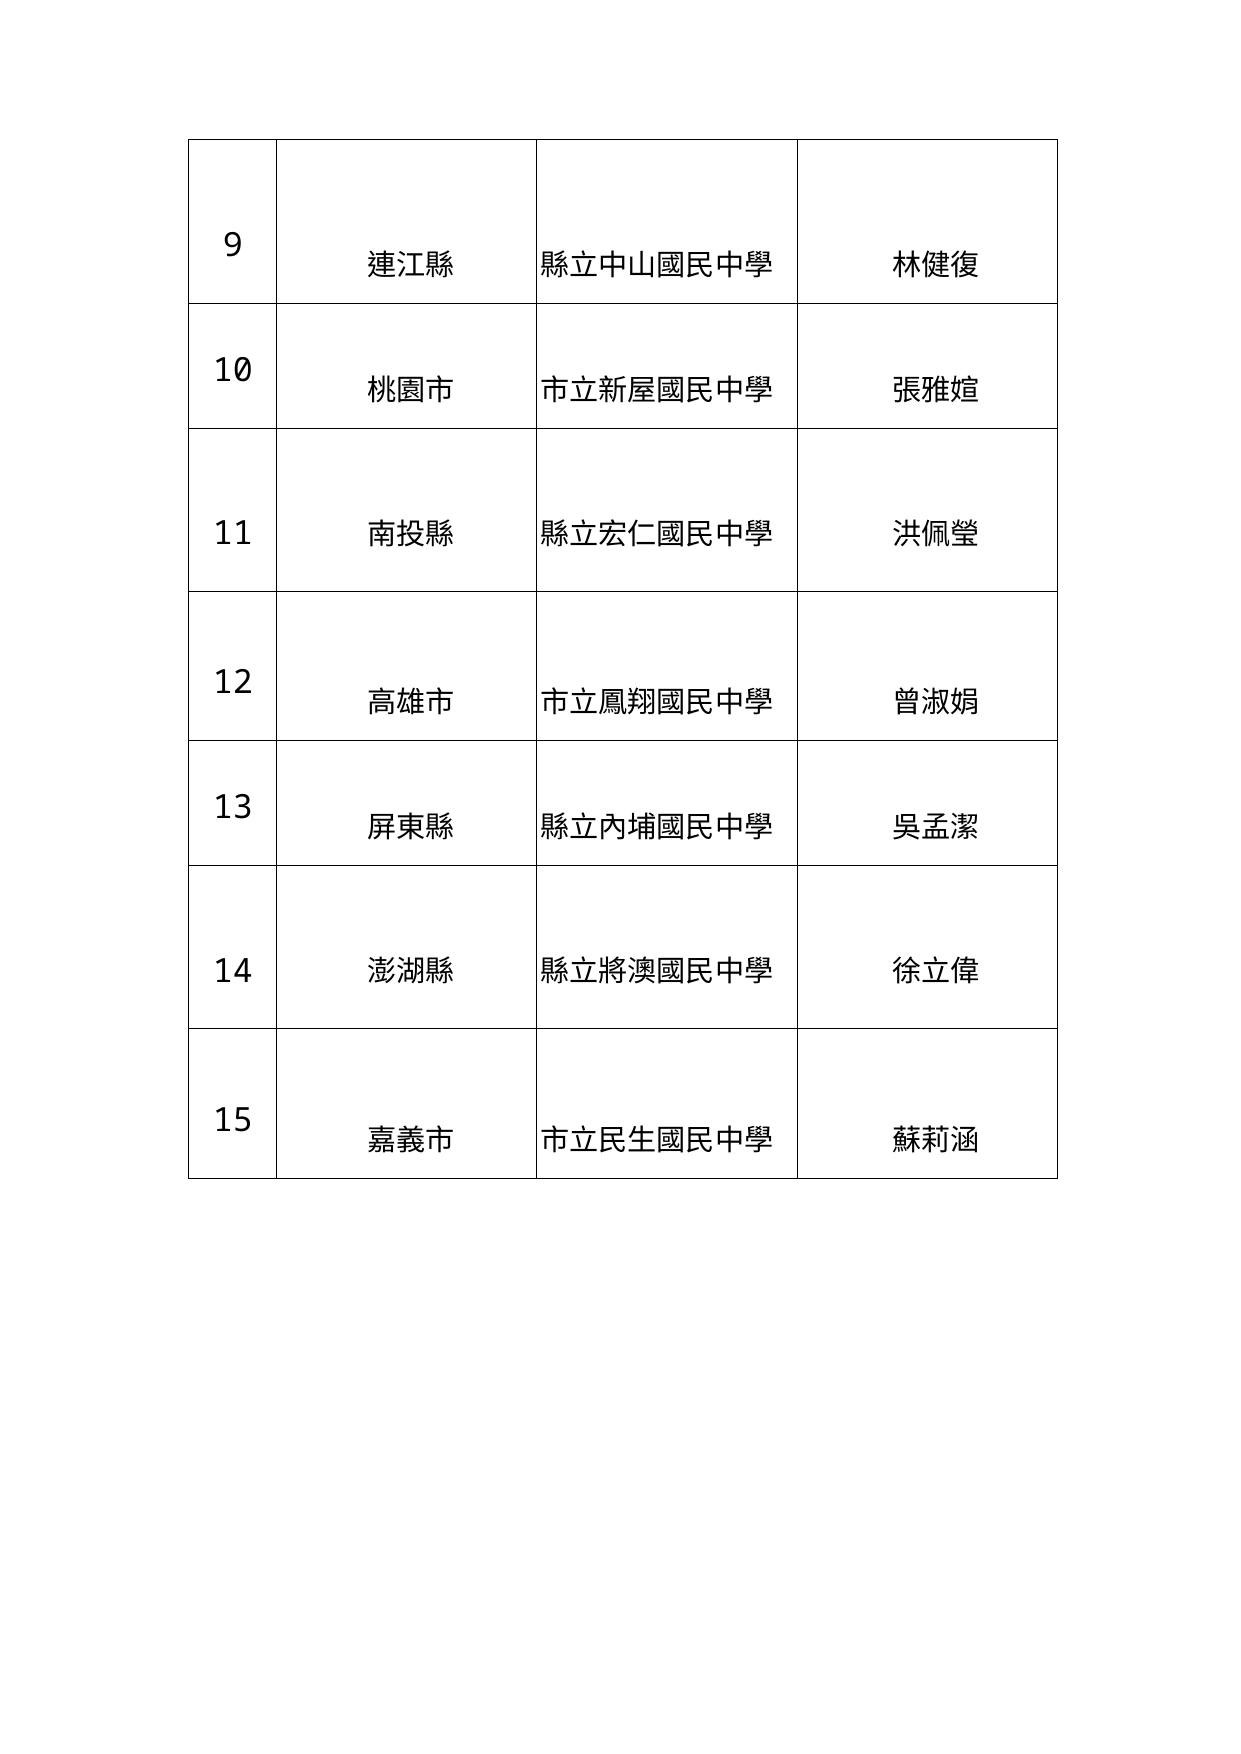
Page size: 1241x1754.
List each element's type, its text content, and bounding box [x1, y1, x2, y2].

table_cell 高雄市 [277, 592, 536, 740]
table_cell 10 [189, 304, 276, 427]
table_cell 澎湖縣 [277, 866, 536, 1028]
table_cell 14 [189, 866, 276, 1028]
table_cell 市立鳳翔國民中學 [537, 592, 797, 740]
table_cell 市立新屋國民中學 [537, 304, 797, 427]
table_cell 曾淑娟 [798, 592, 1057, 740]
table_cell 吳孟潔 [798, 741, 1057, 865]
table_cell 13 [189, 741, 276, 865]
table_cell 縣立將澳國民中學 [537, 866, 797, 1028]
table_cell 張雅媗 [798, 304, 1057, 427]
table_cell 縣立內埔國民中學 [537, 741, 797, 865]
table_cell 9 [189, 140, 276, 302]
table_cell 嘉義市 [277, 1029, 536, 1177]
table_cell 徐立偉 [798, 866, 1057, 1028]
table_cell 12 [189, 592, 276, 740]
table_cell 連江縣 [277, 140, 536, 302]
table_cell 林健復 [798, 140, 1057, 302]
table_cell 11 [189, 429, 276, 591]
table_cell 桃園市 [277, 304, 536, 427]
table_cell 蘇莉涵 [798, 1029, 1057, 1177]
table_cell 南投縣 [277, 429, 536, 591]
table_cell 屏東縣 [277, 741, 536, 865]
table_cell 縣立宏仁國民中學 [537, 429, 797, 591]
table_cell 15 [189, 1029, 276, 1177]
table_cell 市立民生國民中學 [537, 1029, 797, 1177]
table_cell 洪佩瑩 [798, 429, 1057, 591]
table_cell 縣立中山國民中學 [537, 140, 797, 302]
